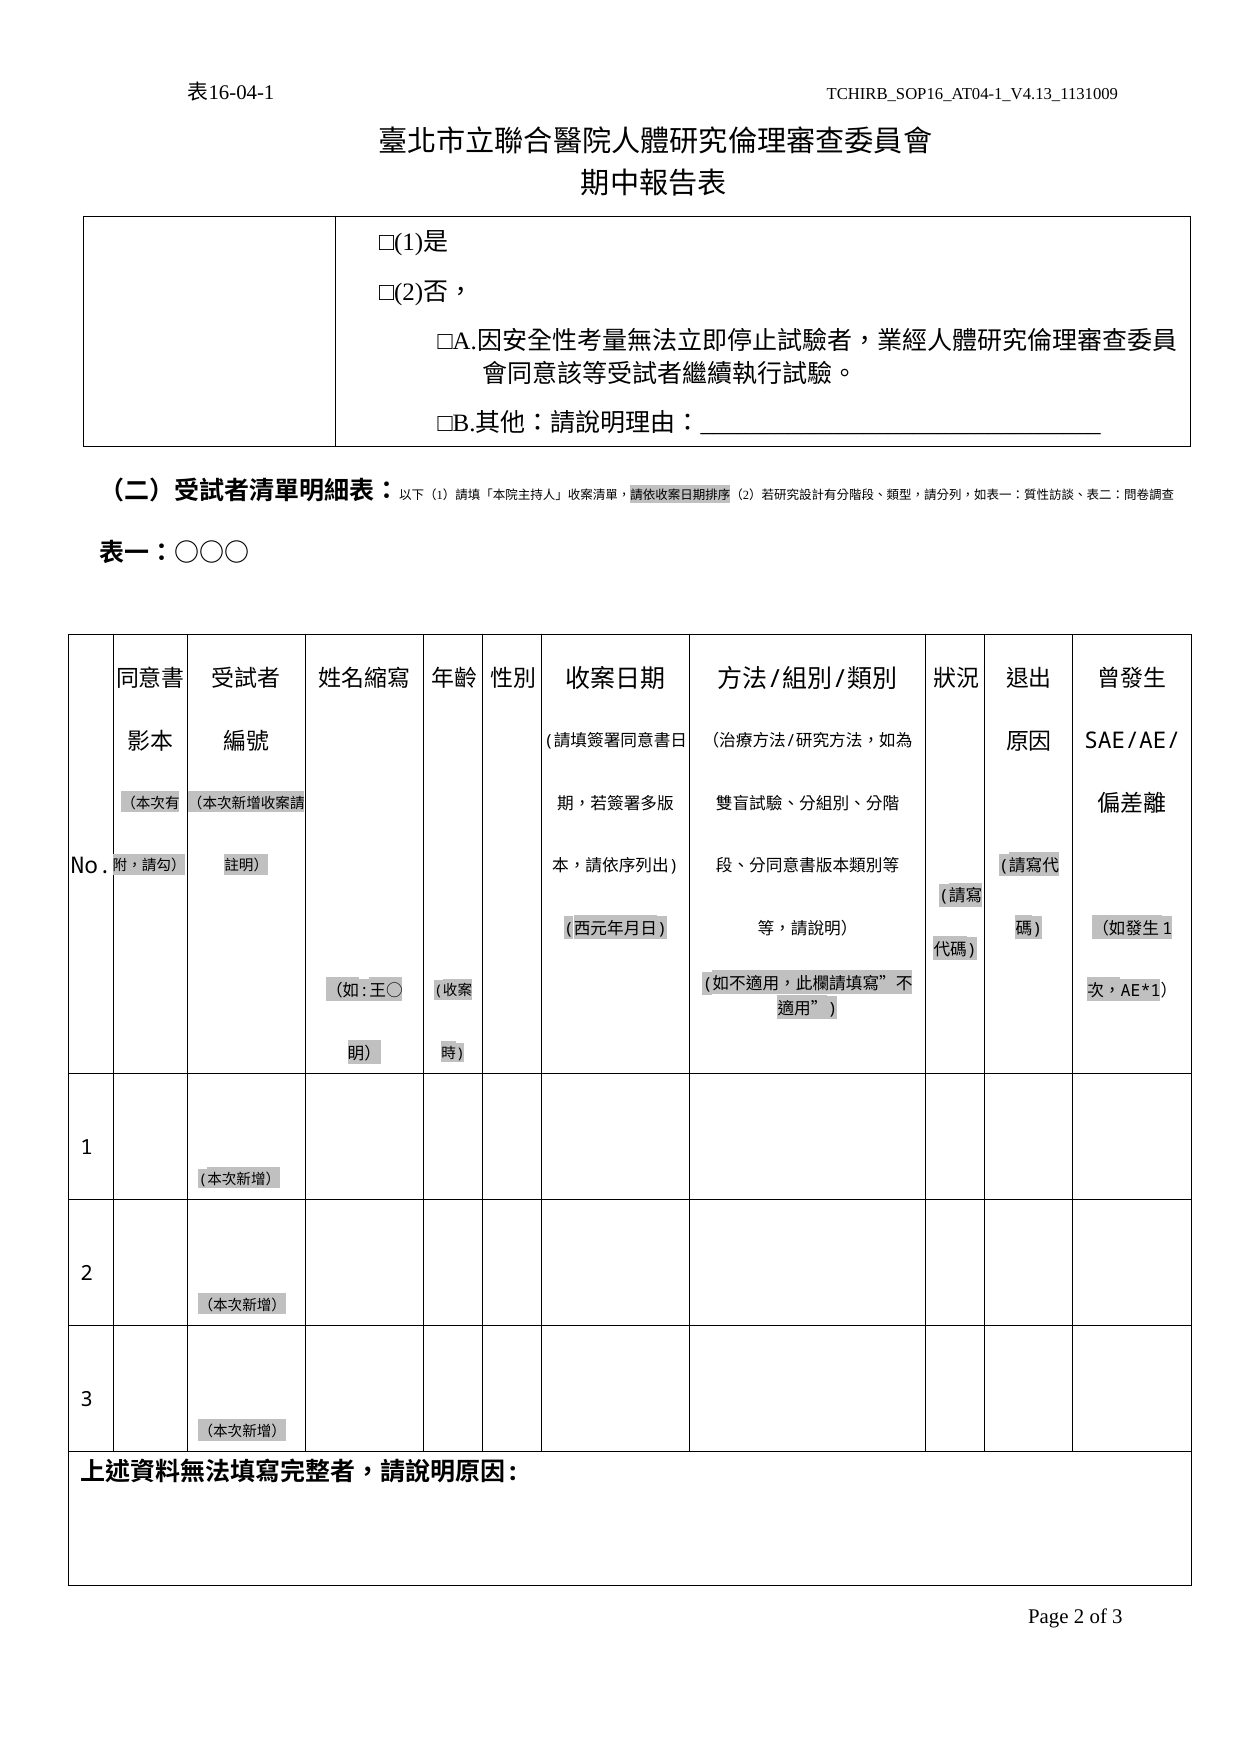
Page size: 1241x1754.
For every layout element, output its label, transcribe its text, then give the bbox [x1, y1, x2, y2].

table_cell [542, 1200, 689, 1325]
table_cell （本次新增） [188, 1326, 305, 1451]
table_cell （本次新增） [188, 1200, 305, 1325]
table_cell [424, 1326, 482, 1451]
table_cell [542, 1326, 689, 1451]
table_cell [483, 1326, 541, 1451]
table_cell [926, 1326, 984, 1451]
table_header 曾發生SAE/AE/偏差離 （如發生1次，AE*1） [1073, 635, 1191, 1073]
table_header 退出原因 (請寫代碼) [985, 635, 1072, 1073]
table_cell 2 [69, 1200, 113, 1325]
table_cell [690, 1326, 925, 1451]
table_cell [306, 1326, 423, 1451]
table_header 狀況 (請寫 代碼) [926, 635, 984, 1073]
table_cell [985, 1326, 1072, 1451]
table_header 性別 [483, 635, 541, 1073]
table_cell [985, 1074, 1072, 1199]
table_cell [483, 1074, 541, 1199]
table_cell [424, 1074, 482, 1199]
table_cell [926, 1074, 984, 1199]
table_cell [483, 1200, 541, 1325]
table_cell [84, 217, 335, 446]
table_cell [926, 1200, 984, 1325]
text 表一：○○○ [99, 509, 1191, 572]
table_cell [542, 1074, 689, 1199]
table_header No. [69, 635, 113, 1073]
text （二）受試者清單明細表：以下（1）請填「本院主持人」收案清單，請依收案日期排序（2）若研究設計有分階段、類型，請分列，如表一：質性訪談、表二：問卷調查 [99, 447, 1191, 509]
table_cell [306, 1074, 423, 1199]
table_cell [1073, 1326, 1191, 1451]
table_cell [114, 1074, 187, 1199]
table_cell [114, 1326, 187, 1451]
table_cell 1 [69, 1074, 113, 1199]
table_cell [424, 1200, 482, 1325]
table_cell [114, 1200, 187, 1325]
table_cell [690, 1200, 925, 1325]
table_cell 上述資料無法填寫完整者，請說明原因: [69, 1452, 1191, 1585]
table_header 年齡 (收案時) [424, 635, 482, 1073]
table_cell (本次新增） [188, 1074, 305, 1199]
table_cell [690, 1074, 925, 1199]
table_header 收案日期 (請填簽署同意書日期，若簽署多版本，請依序列出) (西元年月日) [542, 635, 689, 1073]
table_cell [1073, 1074, 1191, 1199]
table_cell □(1)是 □(2)否， □A.因安全性考量無法立即停止試驗者，業經人體研究倫理審查委員會同意該等受試者繼續執行試驗。 □B.其他：請說明理由：________________________________ [336, 217, 1190, 446]
table_header 方法/組別/類別 （治療方法/研究方法，如為雙盲試驗、分組別、分階段、分同意書版本類別等等，請說明） (如不適用，此欄請填寫”不適用”) [690, 635, 925, 1073]
table_header 受試者 編號 （本次新增收案請註明） [188, 635, 305, 1073]
table_cell [1073, 1200, 1191, 1325]
table_cell [306, 1200, 423, 1325]
table_header 姓名縮寫 （如:王○眀） [306, 635, 423, 1073]
table_cell [985, 1200, 1072, 1325]
table_cell 3 [69, 1326, 113, 1451]
table_header 同意書影本 （本次有附，請勾） [114, 635, 187, 1073]
